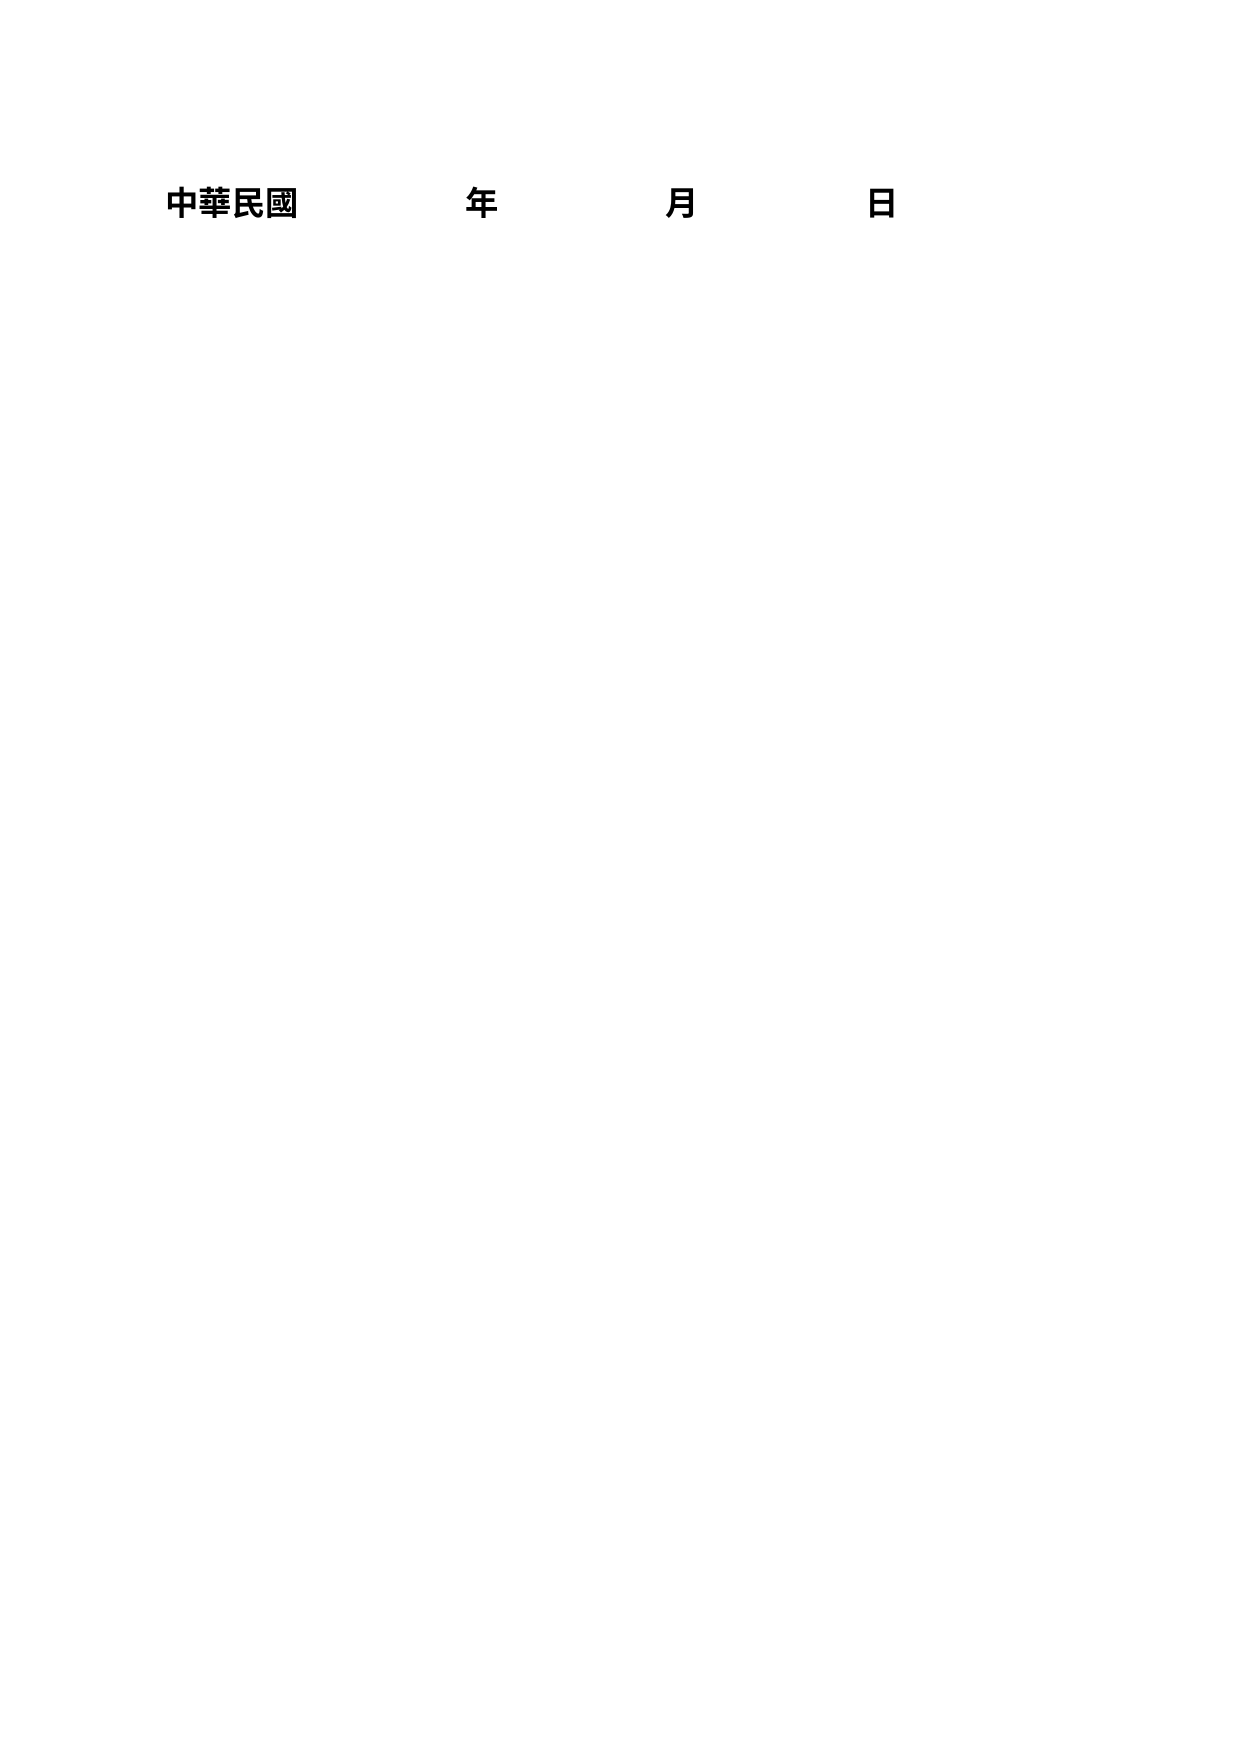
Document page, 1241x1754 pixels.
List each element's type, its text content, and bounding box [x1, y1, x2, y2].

text 中華民國 年 月 日 [165, 177, 1092, 225]
